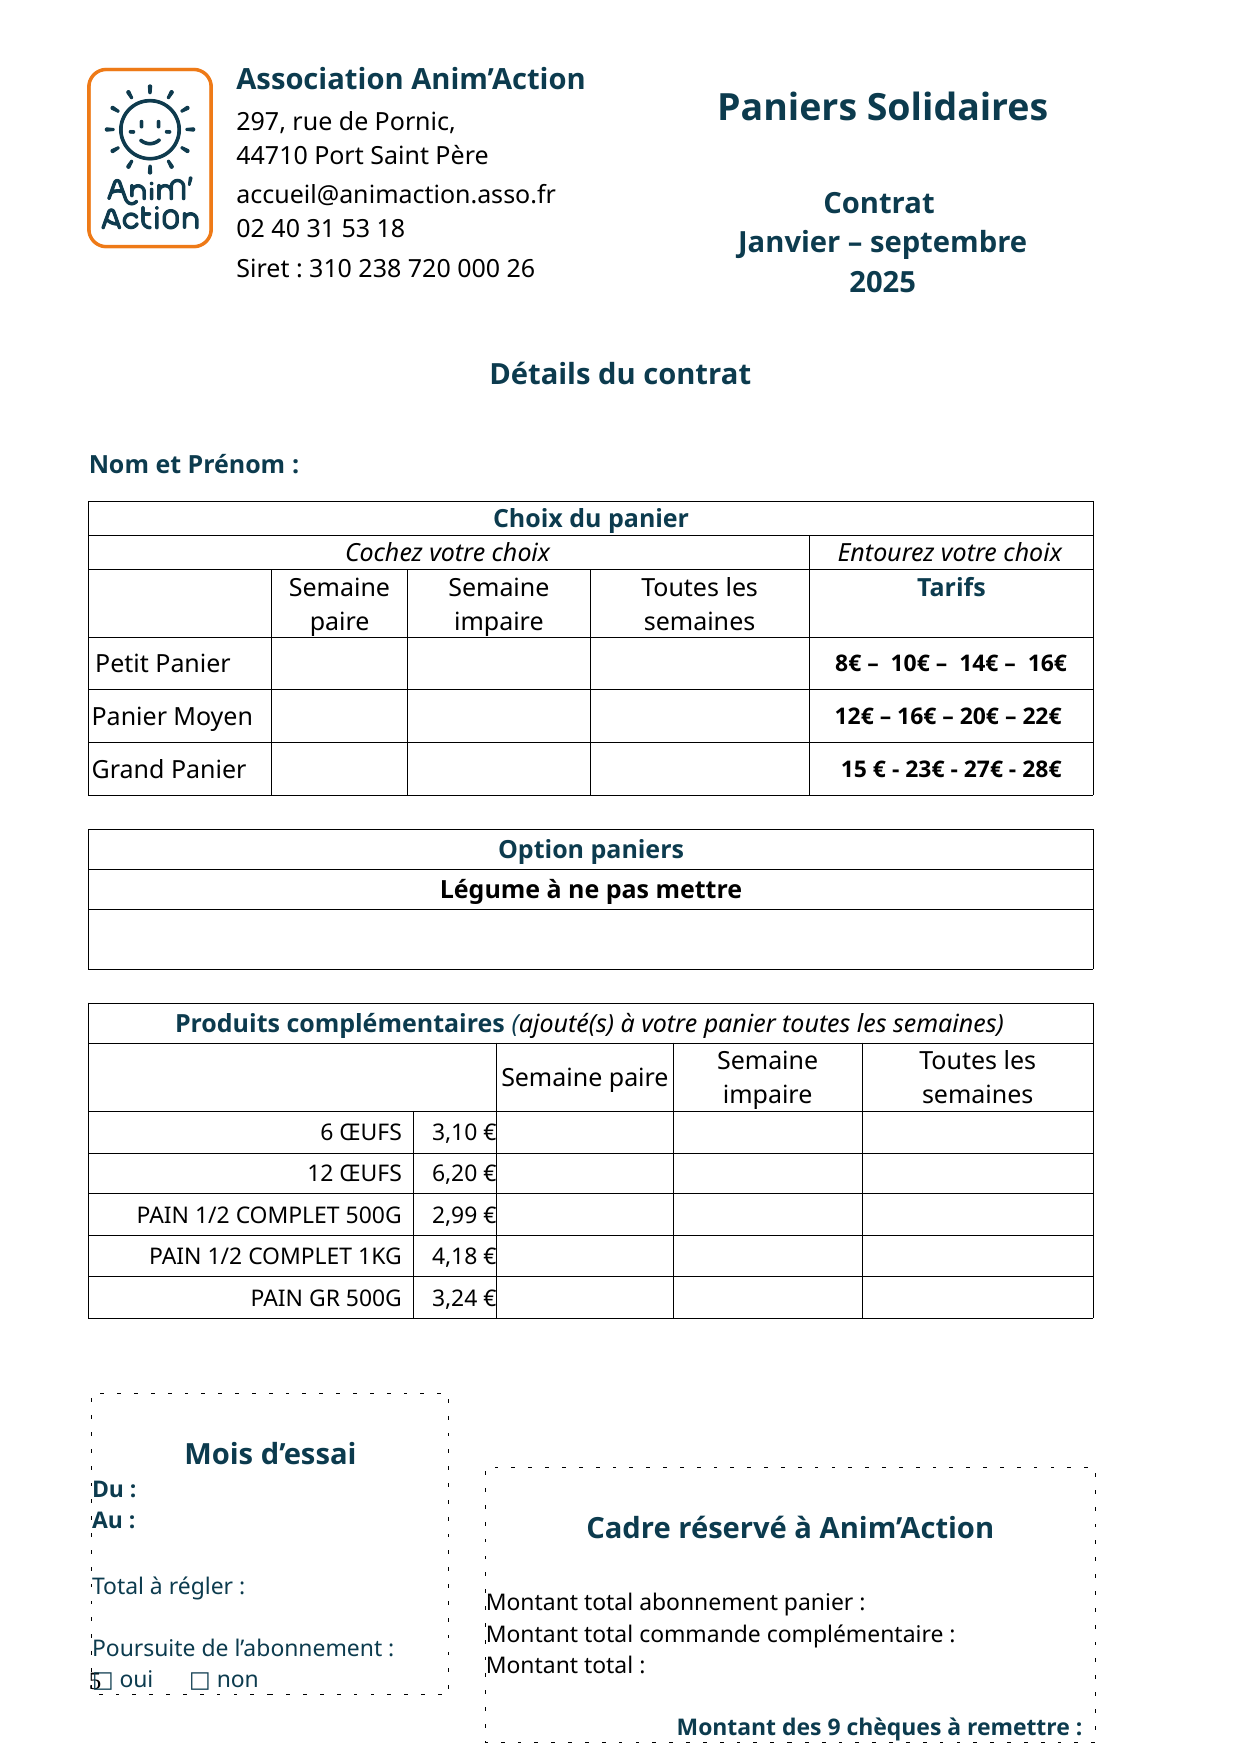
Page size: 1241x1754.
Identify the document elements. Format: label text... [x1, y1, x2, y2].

table_cell [674, 1194, 862, 1235]
table_cell 6,20 € [414, 1154, 496, 1193]
table_header Produits complémentaires (ajouté(s) à votre panier toutes les semaines) [89, 1004, 1093, 1043]
table_cell PAIN 1/2 COMPLET 500G [89, 1194, 413, 1235]
table_cell 3,24 € [414, 1277, 496, 1318]
table_cell 3,10 € [414, 1112, 496, 1152]
table_cell Tarifs [810, 570, 1093, 637]
text Nom et Prénom : [88, 447, 1152, 481]
table_cell [591, 690, 809, 742]
table_cell Légume à ne pas mettre [89, 870, 1093, 909]
table_cell Cochez votre choix [89, 536, 809, 569]
table_cell [408, 743, 590, 795]
table_cell Toutes les semaines [591, 570, 809, 637]
text Détails du contrat [88, 353, 1152, 393]
table_header Choix du panier [89, 502, 1093, 535]
table_cell Entourez votre choix [810, 536, 1093, 569]
table_cell [497, 1112, 673, 1152]
table_cell Semaine paire [272, 570, 407, 637]
table_cell 12€ – 16€ – 20€ – 22€ [810, 690, 1093, 742]
table_cell Grand Panier [89, 743, 271, 795]
table_cell [591, 743, 809, 795]
table_cell 15 € - 23€ - 27€ - 28€ [810, 743, 1093, 795]
table_cell PAIN 1/2 COMPLET 1KG [89, 1236, 413, 1276]
picture [73, 54, 227, 262]
table_cell [863, 1277, 1093, 1318]
table_cell [863, 1154, 1093, 1193]
table_cell [497, 1236, 673, 1276]
table_cell [272, 638, 407, 689]
table_cell [497, 1194, 673, 1235]
table_cell 2,99 € [414, 1194, 496, 1235]
table_cell [408, 690, 590, 742]
table_cell [674, 1236, 862, 1276]
table_cell Semaine paire [497, 1044, 673, 1111]
table_cell Semaine impaire [408, 570, 590, 637]
table_cell [674, 1277, 862, 1318]
table_cell PAIN GR 500G [89, 1277, 413, 1318]
table_cell [674, 1154, 862, 1193]
table_cell Semaine impaire [674, 1044, 862, 1111]
table_cell 12 ŒUFS [89, 1154, 413, 1193]
table_cell [863, 1194, 1093, 1235]
table_cell [408, 638, 590, 689]
table_cell 6 ŒUFS [89, 1112, 413, 1152]
table_cell [497, 1154, 673, 1193]
table_cell [272, 743, 407, 795]
table_cell [863, 1112, 1093, 1152]
table_cell Petit Panier [89, 638, 271, 689]
table_cell [497, 1277, 673, 1318]
table_header Option paniers [89, 830, 1093, 869]
table_cell 4,18 € [414, 1236, 496, 1276]
table_cell Panier Moyen [89, 690, 271, 742]
table_cell [89, 910, 1093, 968]
table_cell [674, 1112, 862, 1152]
table_cell [591, 638, 809, 689]
table_cell [863, 1236, 1093, 1276]
table_cell [272, 690, 407, 742]
table_cell 8€ – 10€ – 14€ – 16€ [810, 638, 1093, 689]
table_cell [89, 570, 271, 637]
table_cell Toutes les semaines [863, 1044, 1093, 1111]
table_cell [89, 1044, 496, 1111]
